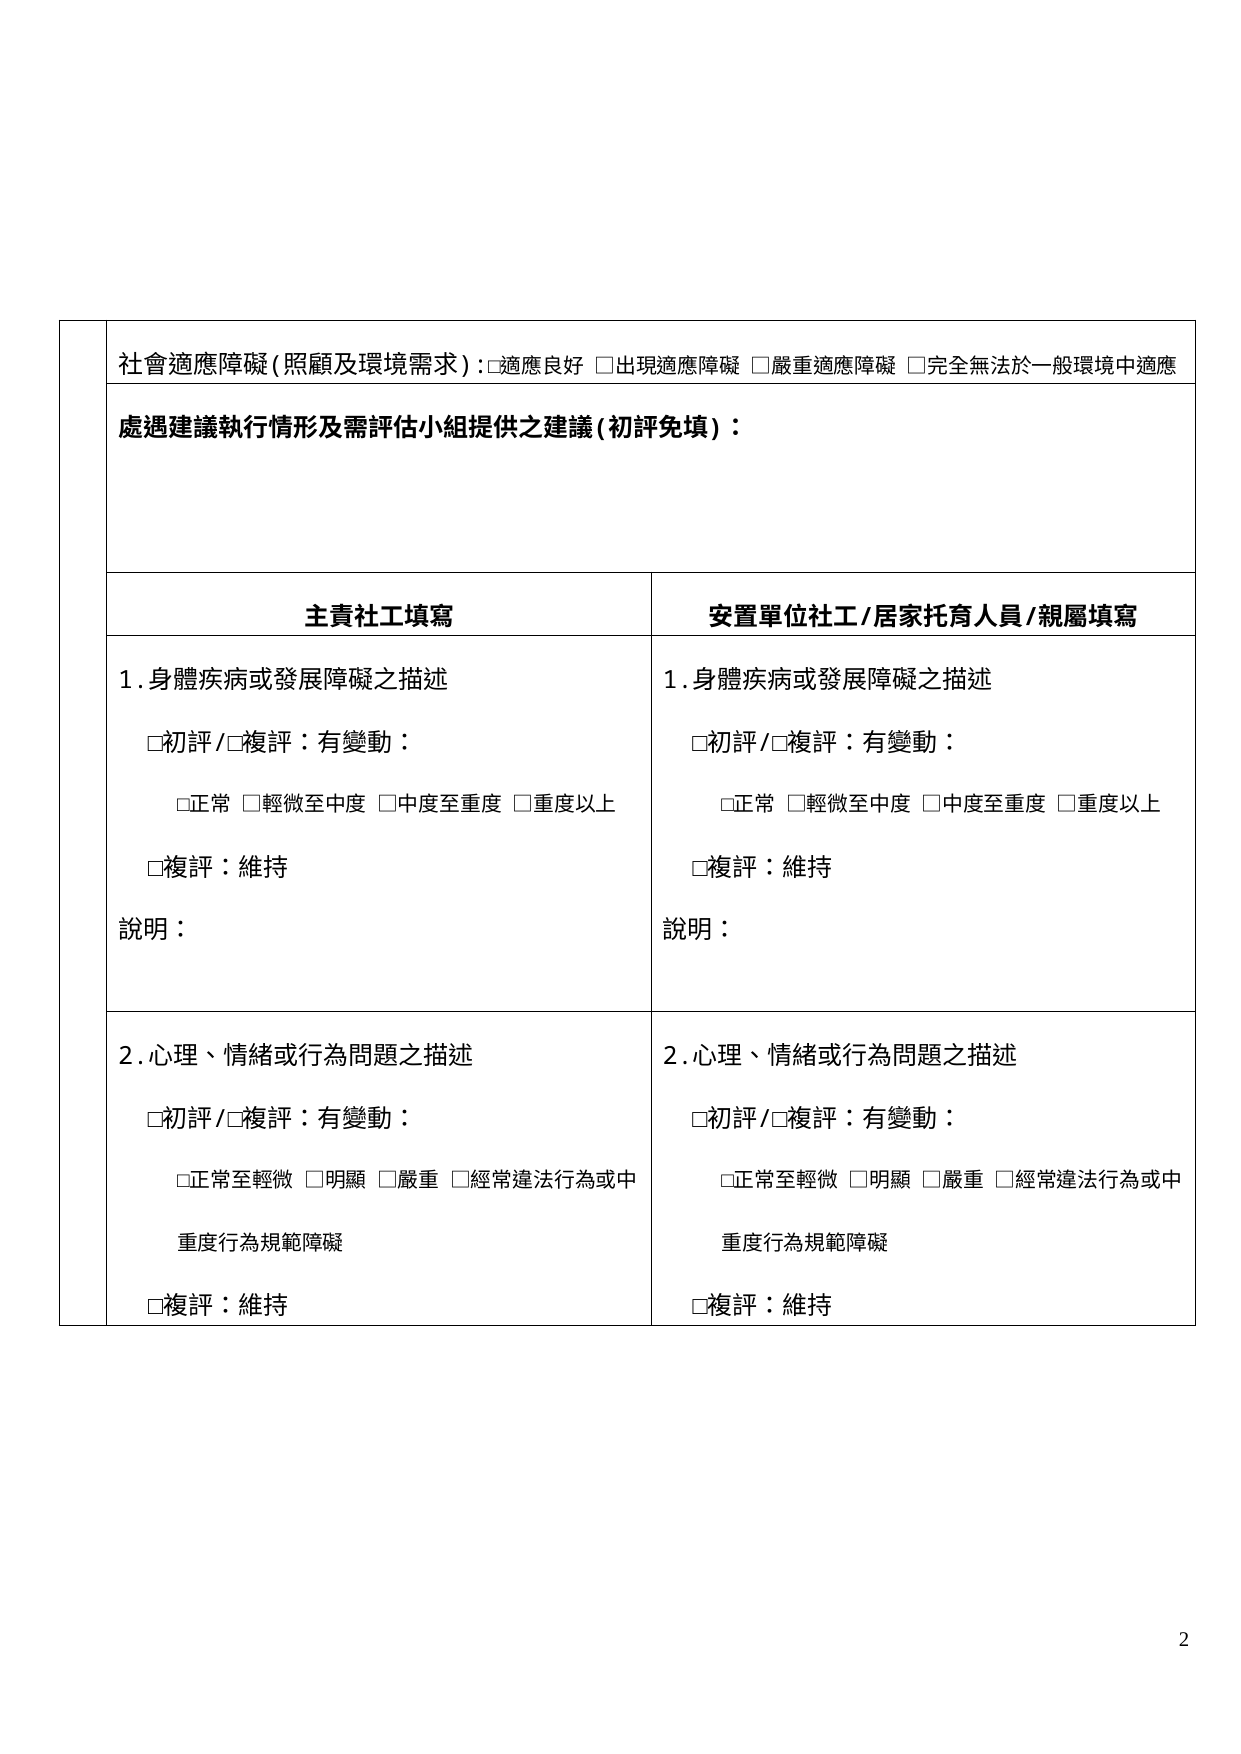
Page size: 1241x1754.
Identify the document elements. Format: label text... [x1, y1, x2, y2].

table_cell 1.身體疾病或發展障礙之描述 □初評/□複評：有變動： □正常 □輕微至中度 □中度至重度 □重度以上 □複評：維持 說明： [652, 636, 1195, 1011]
table_cell 社會適應障礙(照顧及環境需求):□適應良好 □出現適應障礙 □嚴重適應障礙 □完全無法於一般環境中適應 [107, 321, 1195, 383]
table_cell 處遇建議執行情形及需評估小組提供之建議(初評免填)： [107, 384, 1195, 572]
table_cell 1.身體疾病或發展障礙之描述 □初評/□複評：有變動： □正常 □輕微至中度 □中度至重度 □重度以上 □複評：維持 說明： [107, 636, 651, 1011]
table_cell 2.心理、情緒或行為問題之描述 □初評/□複評：有變動： □正常至輕微 □明顯 □嚴重 □經常違法行為或中重度行為規範障礙 □複評：維持 [107, 1012, 651, 1325]
table_cell 2.心理、情緒或行為問題之描述 □初評/□複評：有變動： □正常至輕微 □明顯 □嚴重 □經常違法行為或中重度行為規範障礙 □複評：維持 [652, 1012, 1195, 1325]
table_header [60, 321, 106, 1325]
table_cell 主責社工填寫 [107, 573, 651, 635]
table_cell 安置單位社工/居家托育人員/親屬填寫 [652, 573, 1195, 635]
